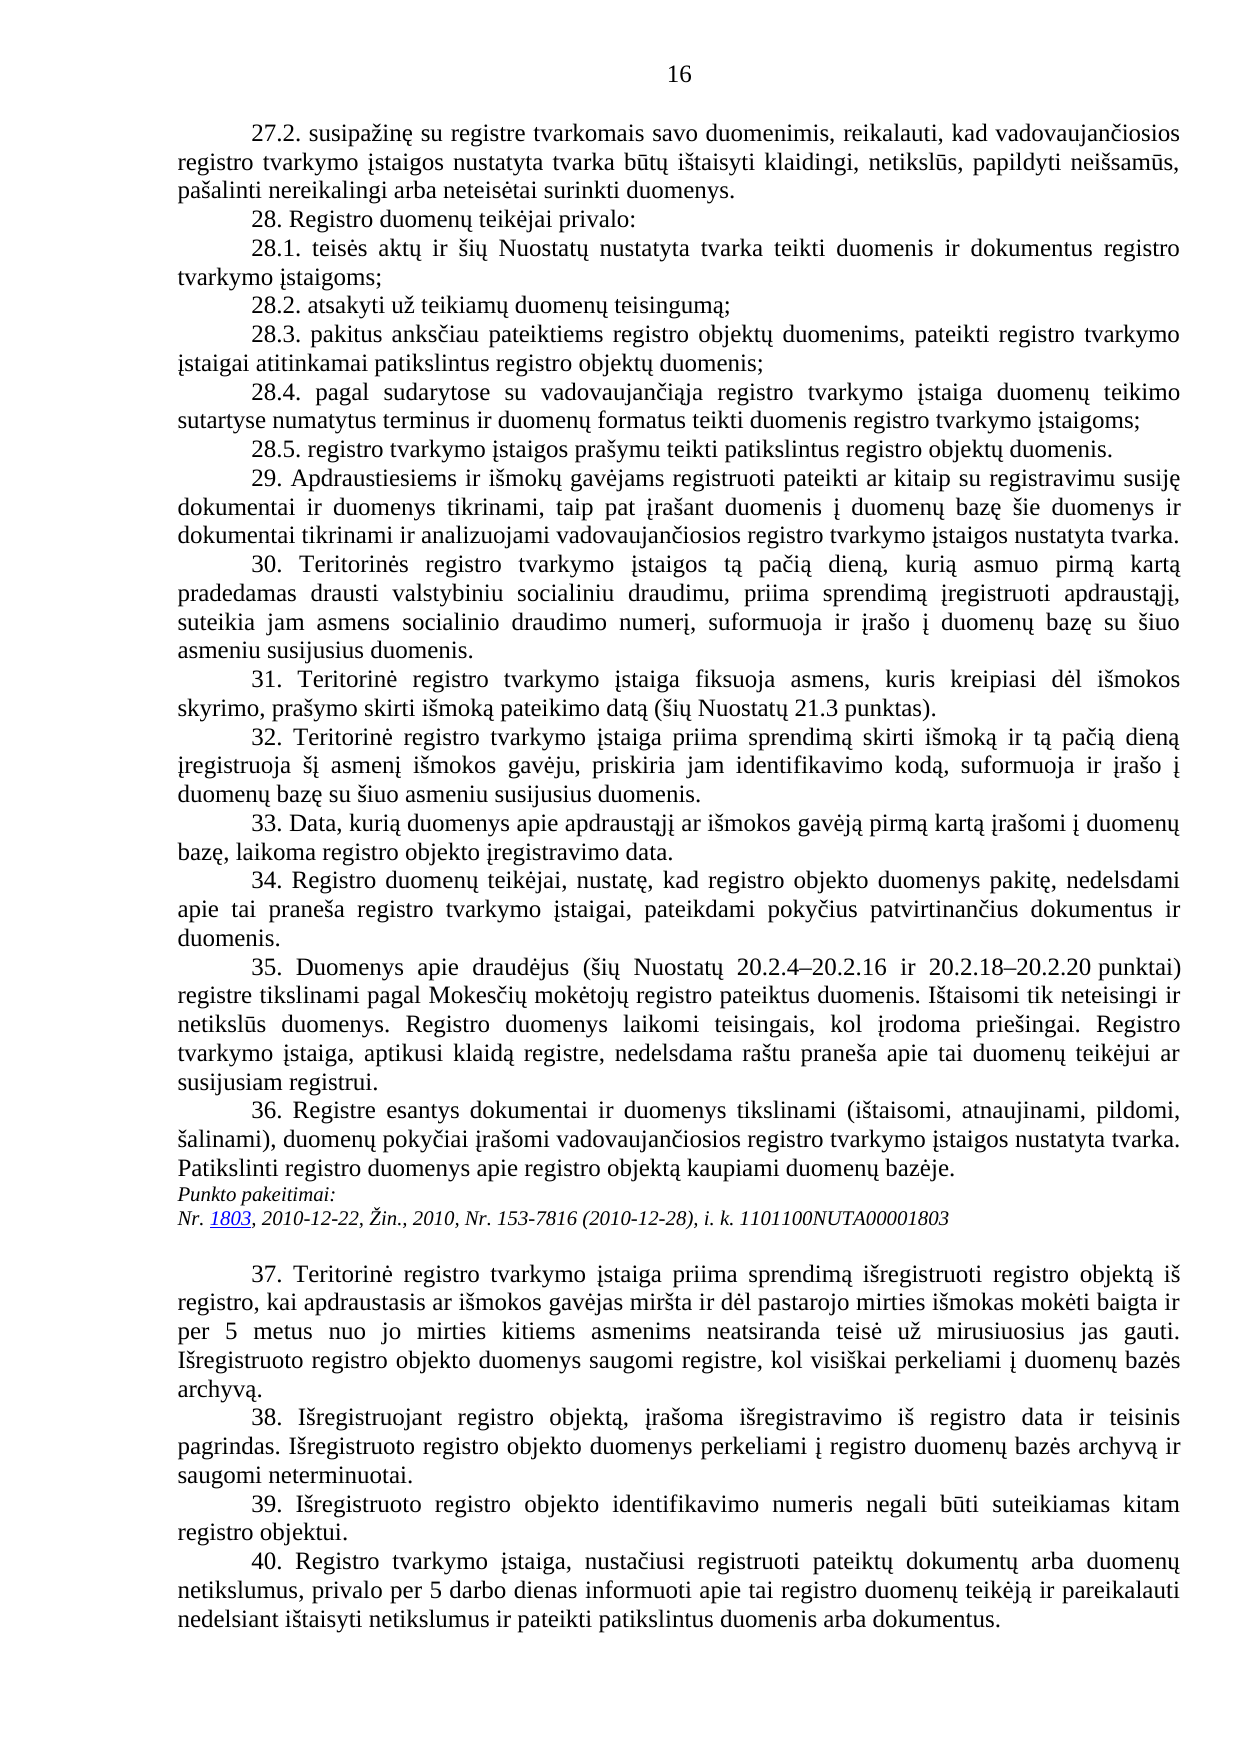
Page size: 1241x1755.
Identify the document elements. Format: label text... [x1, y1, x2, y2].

text 40. Registro tvarkymo įstaiga, nustačiusi registruoti pateiktų dokumentų arba duomenų netikslumus, privalo per 5 darbo dienas informuoti apie tai registro duomenų teikėją ir pareikalauti nedelsiant ištaisyti netikslumus ir pateikti patikslintus duomenis arba dokumentus. [177, 1546, 1181, 1632]
text 35. Duomenys apie draudėjus (šių Nuostatų 20.2.4–20.2.16 ir 20.2.18–20.2.20 punktai) registre tikslinami pagal Mokesčių mokėtojų registro pateiktus duomenis. Ištaisomi tik neteisingi ir netikslūs duomenys. Registro duomenys laikomi teisingais, kol įrodoma priešingai. Registro tvarkymo įstaiga, aptikusi klaidą registre, nedelsdama raštu praneša apie tai duomenų teikėjui ar susijusiam registrui. [177, 952, 1181, 1096]
text 31. Teritorinė registro tvarkymo įstaiga fiksuoja asmens, kuris kreipiasi dėl išmokos skyrimo, prašymo skirti išmoką pateikimo datą (šių Nuostatų 21.3 punktas). [177, 664, 1181, 722]
text 28.1. teisės aktų ir šių Nuostatų nustatyta tvarka teikti duomenis ir dokumentus registro tvarkymo įstaigoms; [177, 233, 1181, 291]
text 28.4. pagal sudarytose su vadovaujančiąja registro tvarkymo įstaiga duomenų teikimo sutartyse numatytus terminus ir duomenų formatus teikti duomenis registro tvarkymo įstaigoms; [177, 377, 1181, 434]
text 27.2. susipažinę su registre tvarkomais savo duomenimis, reikalauti, kad vadovaujančiosios registro tvarkymo įstaigos nustatyta tvarka būtų ištaisyti klaidingi, netikslūs, papildyti neišsamūs, pašalinti nereikalingi arba neteisėtai surinkti duomenys. [177, 118, 1181, 204]
text Nr. 1803, 2010-12-22, Žin., 2010, Nr. 153-7816 (2010-12-28), i. k. 1101100NUTA00001803 [177, 1206, 1181, 1230]
text 39. Išregistruoto registro objekto identifikavimo numeris negali būti suteikiamas kitam registro objektui. [177, 1489, 1181, 1546]
text 30. Teritorinės registro tvarkymo įstaigos tą pačią dieną, kurią asmuo pirmą kartą pradedamas drausti valstybiniu socialiniu draudimu, priima sprendimą įregistruoti apdraustąjį, suteikia jam asmens socialinio draudimo numerį, suformuoja ir įrašo į duomenų bazę su šiuo asmeniu susijusius duomenis. [177, 549, 1181, 664]
text 34. Registro duomenų teikėjai, nustatę, kad registro objekto duomenys pakitę, nedelsdami apie tai praneša registro tvarkymo įstaigai, pateikdami pokyčius patvirtinančius dokumentus ir duomenis. [177, 866, 1181, 952]
text 37. Teritorinė registro tvarkymo įstaiga priima sprendimą išregistruoti registro objektą iš registro, kai apdraustasis ar išmokos gavėjas miršta ir dėl pastarojo mirties išmokas mokėti baigta ir per 5 metus nuo jo mirties kitiems asmenims neatsiranda teisė už mirusiuosius jas gauti. Išregistruoto registro objekto duomenys saugomi registre, kol visiškai perkeliami į duomenų bazės archyvą. [177, 1259, 1181, 1402]
text 38. Išregistruojant registro objektą, įrašoma išregistravimo iš registro data ir teisinis pagrindas. Išregistruoto registro objekto duomenys perkeliami į registro duomenų bazės archyvą ir saugomi neterminuotai. [177, 1402, 1181, 1489]
text 32. Teritorinė registro tvarkymo įstaiga priima sprendimą skirti išmoką ir tą pačią dieną įregistruoja šį asmenį išmokos gavėju, priskiria jam identifikavimo kodą, suformuoja ir įrašo į duomenų bazę su šiuo asmeniu susijusius duomenis. [177, 722, 1181, 808]
text 29. Apdraustiesiems ir išmokų gavėjams registruoti pateikti ar kitaip su registravimu susiję dokumentai ir duomenys tikrinami, taip pat įrašant duomenis į duomenų bazę šie duomenys ir dokumentai tikrinami ir analizuojami vadovaujančiosios registro tvarkymo įstaigos nustatyta tvarka. [177, 463, 1181, 549]
text 36. Registre esantys dokumentai ir duomenys tikslinami (ištaisomi, atnaujinami, pildomi, šalinami), duomenų pokyčiai įrašomi vadovaujančiosios registro tvarkymo įstaigos nustatyta tvarka. Patikslinti registro duomenys apie registro objektą kaupiami duomenų bazėje. [177, 1096, 1181, 1182]
text 28.2. atsakyti už teikiamų duomenų teisingumą; [177, 291, 1181, 319]
text 28.3. pakitus anksčiau pateiktiems registro objektų duomenims, pateikti registro tvarkymo įstaigai atitinkamai patikslintus registro objektų duomenis; [177, 319, 1181, 377]
text Punkto pakeitimai: [177, 1182, 1181, 1206]
text 28. Registro duomenų teikėjai privalo: [177, 204, 1181, 233]
text 28.5. registro tvarkymo įstaigos prašymu teikti patikslintus registro objektų duomenis. [177, 434, 1181, 463]
text 33. Data, kurią duomenys apie apdraustąjį ar išmokos gavėją pirmą kartą įrašomi į duomenų bazę, laikoma registro objekto įregistravimo data. [177, 808, 1181, 866]
